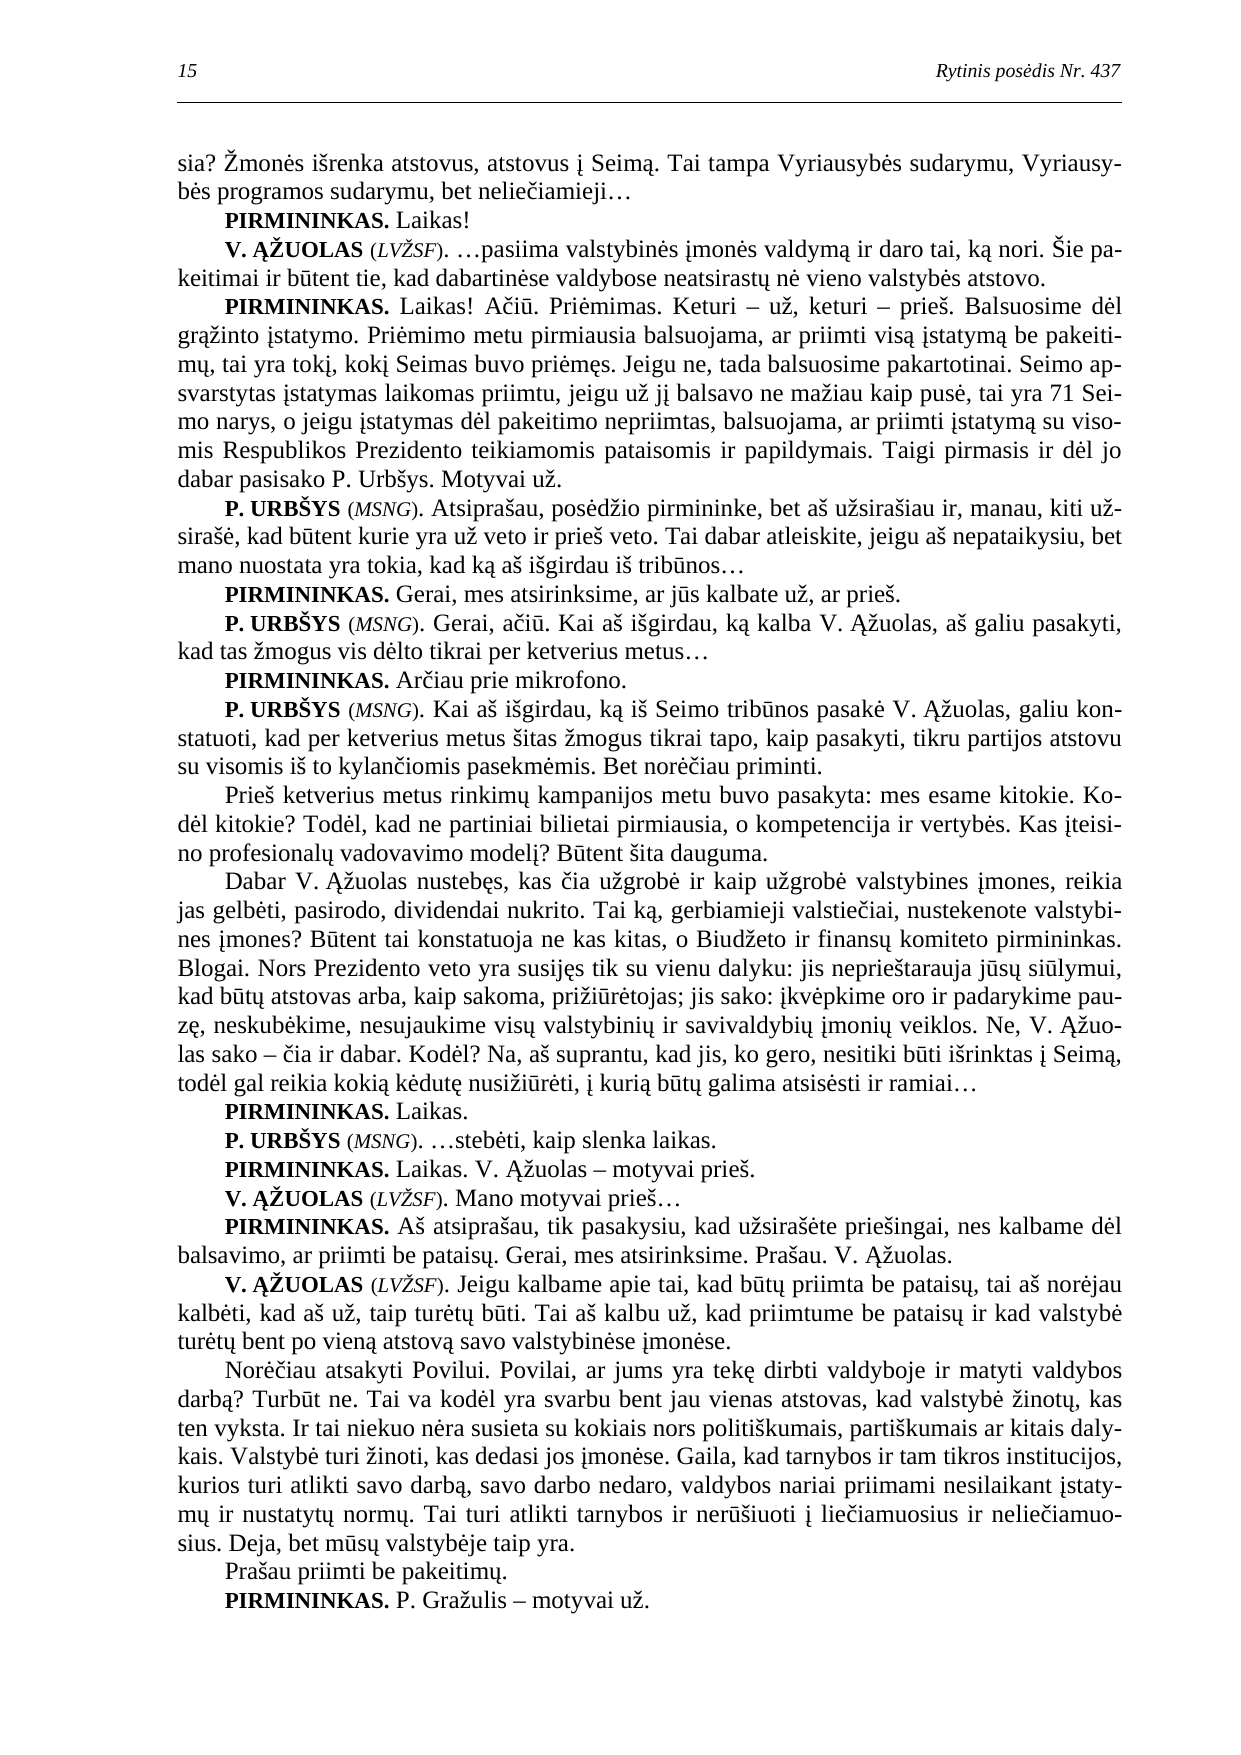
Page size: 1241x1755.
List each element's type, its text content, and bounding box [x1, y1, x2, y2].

text V. ĄŽUOLAS (LVŽSF). Ma­no mo­ty­vai prieš… [177, 1183, 1122, 1211]
text Da­bar V. Ąžuo­las nu­ste­bęs, kas čia už­gro­bė ir kaip už­gro­bė vals­ty­bi­nes įmo­nes, rei­kia jas gel­bė­ti, pa­si­ro­do, di­vi­den­dai nu­kri­to. Tai ką, ger­bia­mie­ji vals­tie­čiai, nu­ste­ke­no­te vals­ty­bi­nes įmo­nes? Bū­tent tai kon­sta­tuo­ja ne kas ki­tas, o Biu­dže­to ir fi­nan­sų ko­mi­te­to pir­mi­nin­kas. Blo­gai. Nors Pre­zi­den­to ve­to yra su­si­jęs tik su vie­nu da­ly­ku: jis ne­pri­eš­ta­rau­ja jū­sų siū­ly­mui, kad bū­tų at­sto­vas ar­ba, kaip sa­ko­ma, pri­žiū­rė­to­jas; jis sa­ko: įkvėp­ki­me oro ir pa­da­ry­ki­me pau­zę, ne­sku­bė­ki­me, ne­su­jau­ki­me vi­sų vals­ty­bi­nių ir sa­vi­val­dy­bių įmo­nių veik­los. Ne, V. Ąžuo­las sa­ko – čia ir da­bar. Ko­dėl? Na, aš su­pran­tu, kad jis, ko ge­ro, ne­si­ti­ki bū­ti iš­rink­tas į Sei­mą, to­dėl gal rei­kia ko­kią kė­du­tę nu­si­žiū­rė­ti, į ku­rią bū­tų ga­li­ma at­si­sės­ti ir ra­miai… [177, 866, 1122, 1096]
text No­rė­čiau at­sa­ky­ti Po­vi­lui. Po­vi­lai, ar jums yra te­kę dirb­ti val­dy­bo­je ir ma­ty­ti val­dy­bos dar­bą? Tur­būt ne. Tai va ko­dėl yra svar­bu bent jau vie­nas at­sto­vas, kad vals­ty­bė ži­no­tų, kas ten vyks­ta. Ir tai nie­kuo nė­ra su­sie­ta su ko­kiais nors po­li­tiš­ku­mais, par­tiš­ku­mais ar ki­tais da­ly­kais. Vals­ty­bė tu­ri ži­no­ti, kas de­da­si jos įmo­nė­se. Gai­la, kad tar­ny­bos ir tam tik­ros ins­ti­tu­ci­jos, ku­rios tu­ri at­lik­ti sa­vo dar­bą, sa­vo dar­bo ne­da­ro, val­dy­bos na­riai pri­ima­mi ne­si­lai­kant įsta­ty­mų ir nu­sta­ty­tų nor­mų. Tai tu­ri at­lik­ti tar­ny­bos ir ne­rū­šiuo­ti į lie­čia­muo­sius ir ne­lie­čia­muo­sius. De­ja, bet mū­sų vals­ty­bė­je taip yra. [177, 1355, 1122, 1556]
text PIRMININKAS. Lai­kas. [177, 1096, 1122, 1125]
text P. URBŠYS (MSNG). Ge­rai, ačiū. Kai aš iš­gir­dau, ką kal­ba V. Ąžuo­las, aš ga­liu pa­sa­ky­ti, kad tas žmo­gus vis dėl­to tik­rai per ket­ve­rius me­tus… [177, 608, 1122, 665]
text V. ĄŽUOLAS (LVŽSF). …pa­si­i­ma vals­ty­bi­nės įmo­nės val­dy­mą ir da­ro tai, ką no­ri. Šie pa­kei­ti­mai ir bū­tent tie, kad da­bar­ti­nė­se val­dy­bo­se ne­at­si­ras­tų nė vie­no vals­ty­bės at­sto­vo. [177, 234, 1122, 291]
text PIRMININKAS. Lai­kas. V. Ąžuo­las – mo­ty­vai prieš. [177, 1154, 1122, 1183]
text PIRMININKAS. Ge­rai, mes at­si­rink­si­me, ar jūs kal­ba­te už, ar prieš. [177, 579, 1122, 608]
text Pra­šau pri­im­ti be pa­kei­ti­mų. [177, 1556, 1122, 1585]
text sia? Žmo­nės iš­ren­ka at­sto­vus, at­sto­vus į Sei­mą. Tai tam­pa Vy­riau­sy­bės su­da­ry­mu, Vy­riau­sy­bės pro­gra­mos su­da­ry­mu, bet ne­lie­čia­mie­ji… [177, 148, 1122, 205]
text PIRMININKAS. Lai­kas! Ačiū. Pri­ėmi­mas. Ke­tu­ri – už, ke­tu­ri – prieš. Bal­suo­si­me dėl grą­žin­to įsta­ty­mo. Pri­ėmi­mo me­tu pir­miau­sia bal­suo­ja­ma, ar pri­im­ti vi­są įsta­ty­mą be pa­kei­ti­mų, tai yra to­kį, ko­kį Sei­mas bu­vo pri­ėmęs. Jei­gu ne, ta­da bal­suo­si­me pa­kar­to­ti­nai. Sei­mo ap­svars­ty­tas įsta­ty­mas lai­ko­mas pri­im­tu, jei­gu už jį bal­sa­vo ne ma­žiau kaip pu­sė, tai yra 71 Sei­mo na­rys, o jei­gu įsta­ty­mas dėl pa­kei­ti­mo ne­pri­im­tas, bal­suo­ja­ma, ar pri­im­ti įsta­ty­mą su vi­so­mis Res­pub­li­kos Pre­zi­den­to tei­kia­mo­mis pa­tai­so­mis ir pa­pil­dy­mais. Tai­gi pir­ma­sis ir dėl jo da­bar pa­si­sa­ko P. Urb­šys. Mo­ty­vai už. [177, 291, 1122, 493]
text PIRMININKAS. Aš at­si­pra­šau, tik pa­sa­ky­siu, kad už­si­ra­šė­te prie­šin­gai, nes kal­ba­me dėl bal­sa­vi­mo, ar pri­im­ti be pa­tai­sų. Ge­rai, mes at­si­rink­si­me. Pra­šau. V. Ąžuo­las. [177, 1211, 1122, 1269]
text P. URBŠYS (MSNG). …ste­bė­ti, kaip slen­ka lai­kas. [177, 1125, 1122, 1154]
text V. ĄŽUOLAS (LVŽSF). Jei­gu kal­ba­me apie tai, kad bū­tų pri­im­ta be pa­tai­sų, tai aš no­rė­jau kal­bė­ti, kad aš už, taip tu­rė­tų bū­ti. Tai aš kal­bu už, kad pri­im­tu­me be pa­tai­sų ir kad vals­ty­bė tu­rė­tų bent po vie­ną at­sto­vą sa­vo vals­ty­bi­nė­se įmo­nė­se. [177, 1269, 1122, 1355]
text Prieš ket­ve­rius me­tus rin­ki­mų kam­pa­ni­jos me­tu bu­vo pa­sa­ky­ta: mes esa­me ki­to­kie. Ko­dėl ki­to­kie? To­dėl, kad ne par­ti­niai bi­lie­tai pir­miau­sia, o kom­pe­ten­ci­ja ir ver­ty­bės. Kas įtei­si­no pro­fe­sio­na­lų va­do­va­vi­mo mo­de­lį? Bū­tent ši­ta dau­gu­ma. [177, 780, 1122, 866]
text P. URBŠYS (MSNG). Kai aš iš­gir­dau, ką iš Sei­mo tri­bū­nos pa­sa­kė V. Ąžuo­las, ga­liu kon­sta­tuo­ti, kad per ket­ve­rius me­tus ši­tas žmo­gus tik­rai ta­po, kaip pa­sa­ky­ti, tik­ru par­ti­jos at­sto­vu su vi­so­mis iš to ky­lan­čio­mis pa­sek­mė­mis. Bet no­rė­čiau pri­min­ti. [177, 694, 1122, 780]
text PIRMININKAS. P. Gra­žu­lis – mo­ty­vai už. [177, 1585, 1122, 1614]
text PIRMININKAS. Lai­kas! [177, 205, 1122, 234]
text PIRMININKAS. Ar­čiau prie mik­ro­fo­no. [177, 665, 1122, 694]
text P. URBŠYS (MSNG). At­si­pra­šau, po­sė­džio pir­mi­nin­ke, bet aš už­si­ra­šiau ir, ma­nau, ki­ti už­si­ra­šė, kad bū­tent ku­rie yra už ve­to ir prieš ve­to. Tai da­bar at­leis­ki­te, jei­gu aš ne­pa­tai­ky­siu, bet ma­no nuo­sta­ta yra to­kia, kad ką aš iš­gir­dau iš tri­bū­nos… [177, 493, 1122, 579]
